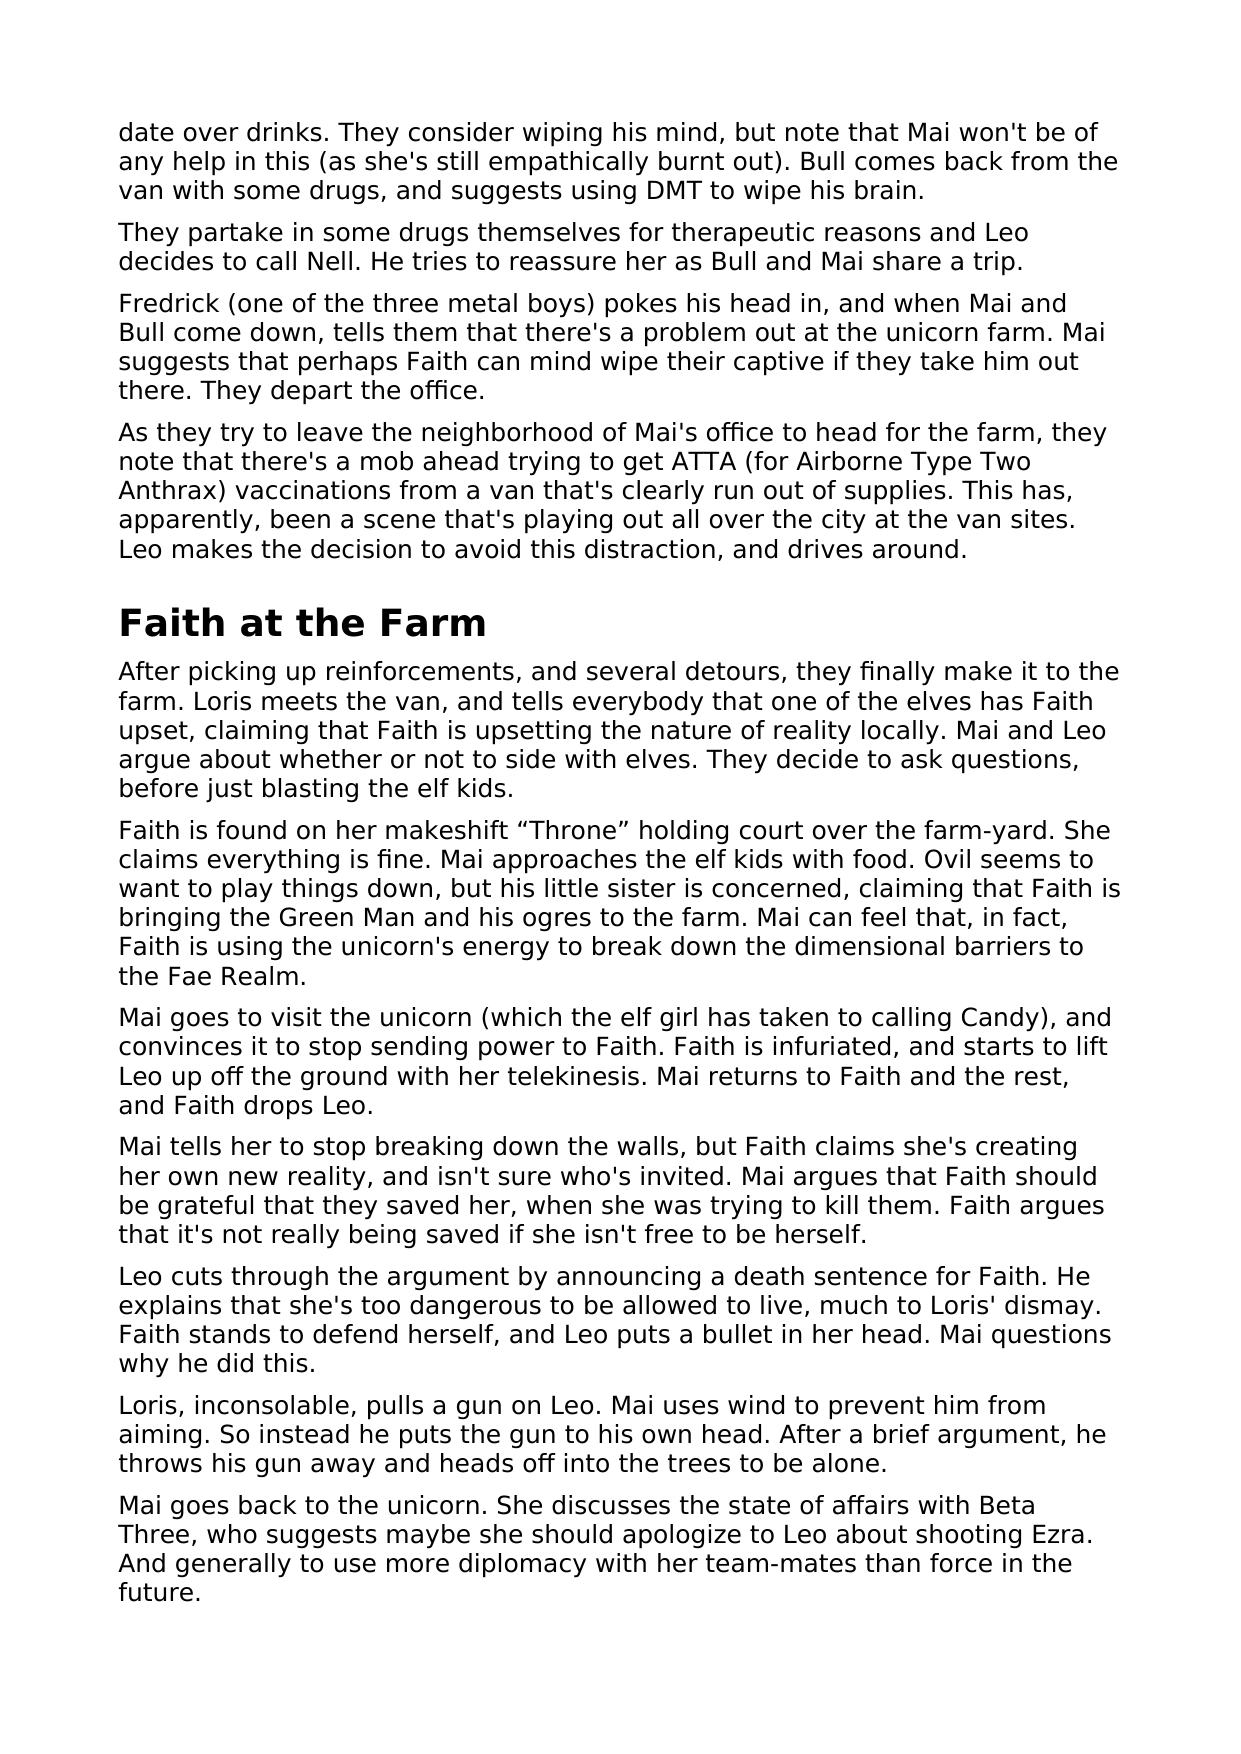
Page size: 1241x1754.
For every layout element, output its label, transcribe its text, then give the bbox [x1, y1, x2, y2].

text Mai tells her to stop breaking down the walls, but Faith claims she's creating her own new reality, and isn't sure who's invited. Mai argues that Faith should be grateful that they saved her, when she was trying to kill them. Faith argues that it's not really being saved if she isn't free to be herself. [118, 1133, 1122, 1249]
text Leo cuts through the argument by announcing a death sentence for Faith. He explains that she's too dangerous to be allowed to live, much to Loris' dismay. Faith stands to defend herself, and Leo puts a bullet in her head. Mai questions why he did this. [118, 1262, 1122, 1378]
text As they try to leave the neighborhood of Mai's office to head for the farm, they note that there's a mob ahead trying to get ATTA (for Airborne Type Two Anthrax) vaccinations from a van that's clearly run out of supplies. This has, apparently, been a scene that's playing out all over the city at the van sites. Leo makes the decision to avoid this distraction, and drives around. [118, 418, 1122, 564]
text Fredrick (one of the three metal boys) pokes his head in, and when Mai and Bull come down, tells them that there's a problem out at the unicorn farm. Mai suggests that perhaps Faith can mind wipe their captive if they take him out there. They depart the office. [118, 289, 1122, 406]
text After picking up reinforcements, and several detours, they finally make it to the farm. Loris meets the van, and tells everybody that one of the elves has Faith upset, claiming that Faith is upsetting the nature of reality locally. Mai and Leo argue about whether or not to side with elves. They decide to ask questions, before just blasting the elf kids. [118, 658, 1122, 803]
text Loris, inconsolable, pulls a gun on Leo. Mai uses wind to prevent him from aiming. So instead he puts the gun to his own head. After a brief argument, he throws his gun away and heads off into the trees to be alone. [118, 1391, 1122, 1478]
subtitle Faith at the Farm [118, 601, 1122, 645]
text date over drinks. They consider wiping his mind, but note that Mai won't be of any help in this (as she's still empathically burnt out). Bull comes back from the van with some drugs, and suggests using DMT to wipe his brain. [118, 118, 1122, 206]
text Faith is found on her makeshift “Throne” holding court over the farm-yard. She claims everything is fine. Mai approaches the elf kids with food. Ovil seems to want to play things down, but his little sister is concerned, claiming that Faith is bringing the Green Man and his ogres to the farm. Mai can feel that, in fact, Faith is using the unicorn's energy to break down the dimensional barriers to the Fae Realm. [118, 816, 1122, 991]
text Mai goes to visit the unicorn (which the elf girl has taken to calling Candy), and convinces it to stop sending power to Faith. Faith is infuriated, and starts to lift Leo up off the ground with her telekinesis. Mai returns to Faith and the rest, and Faith drops Leo. [118, 1003, 1122, 1120]
text Mai goes back to the unicorn. She discusses the state of affairs with Beta Three, who suggests maybe she should apologize to Leo about shooting Ezra. And generally to use more diplomacy with her team-mates than force in the future. [118, 1491, 1122, 1608]
text They partake in some drugs themselves for therapeutic reasons and Leo decides to call Nell. He tries to reassure her as Bull and Mai share a trip. [118, 218, 1122, 276]
